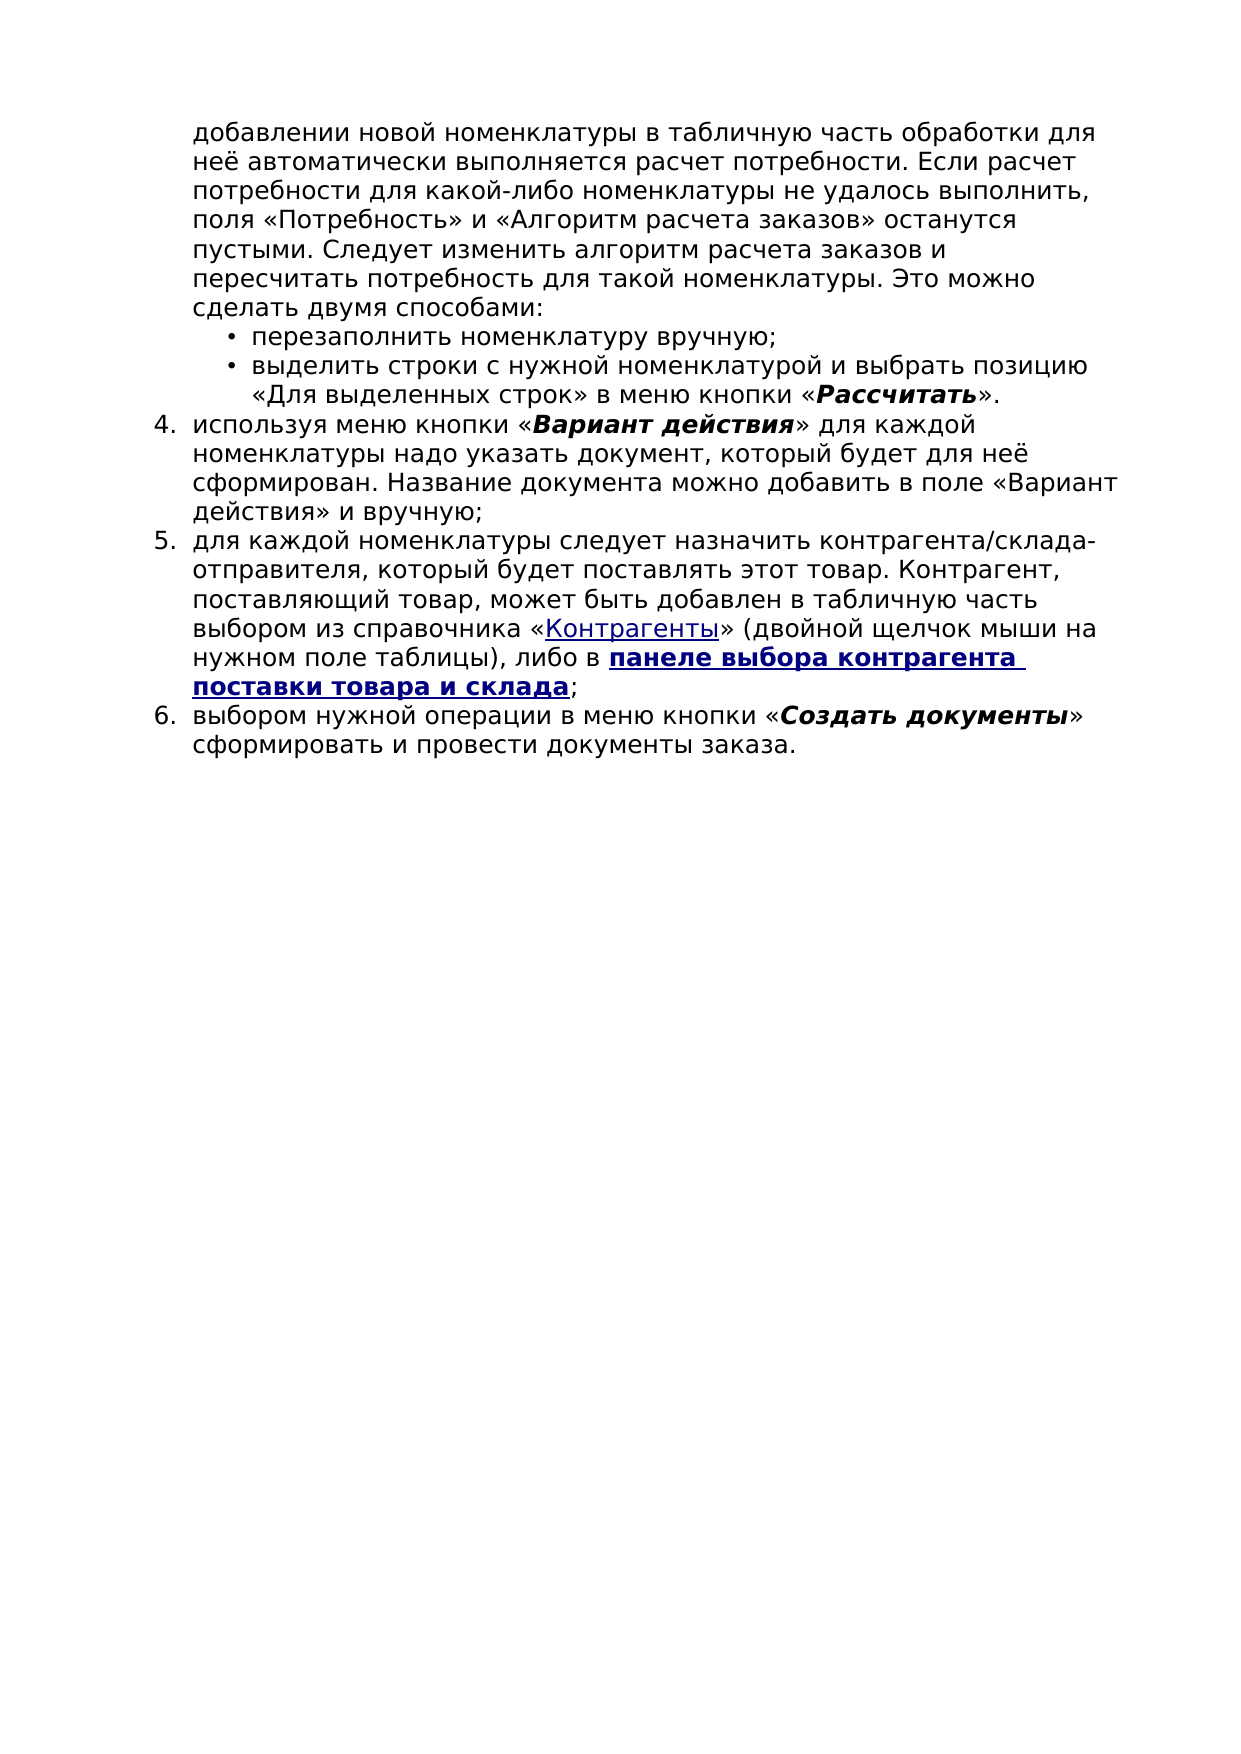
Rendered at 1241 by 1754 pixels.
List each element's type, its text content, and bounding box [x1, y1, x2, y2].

list для каждой номенклатуры следует назначить контрагента/склада-отправителя, который будет поставлять этот товар. Контрагент, поставляющий товар, может быть добавлен в табличную часть выбором из справочника «Контрагенты» (двойной щелчок мыши на нужном поле таблицы), либо в панеле выбора контрагента поставки товара и склада; [177, 526, 1122, 701]
list добавлении новой номенклатуры в табличную часть обработки для неё автоматически выполняется расчет потребности. Если расчет потребности для какой-либо номенклатуры не удалось выполнить, поля «Потребность» и «Алгоритм расчета заказов» останутся пустыми. Следует изменить алгоритм расчета заказов и пересчитать потребность для такой номенклатуры. Это можно сделать двумя способами: [177, 118, 1122, 322]
list выбором нужной операции в меню кнопки «Создать документы» сформировать и провести документы заказа. [177, 701, 1122, 760]
list выделить строки с нужной номенклатурой и выбрать позицию «Для выделенных строк» в меню кнопки «Рассчитать». [236, 351, 1122, 410]
list перезаполнить номенклатуру вручную; [236, 322, 1122, 351]
list используя меню кнопки «Вариант действия» для каждой номенклатуры надо указать документ, который будет для неё сформирован. Название документа можно добавить в поле «Вариант действия» и вручную; [177, 410, 1122, 526]
